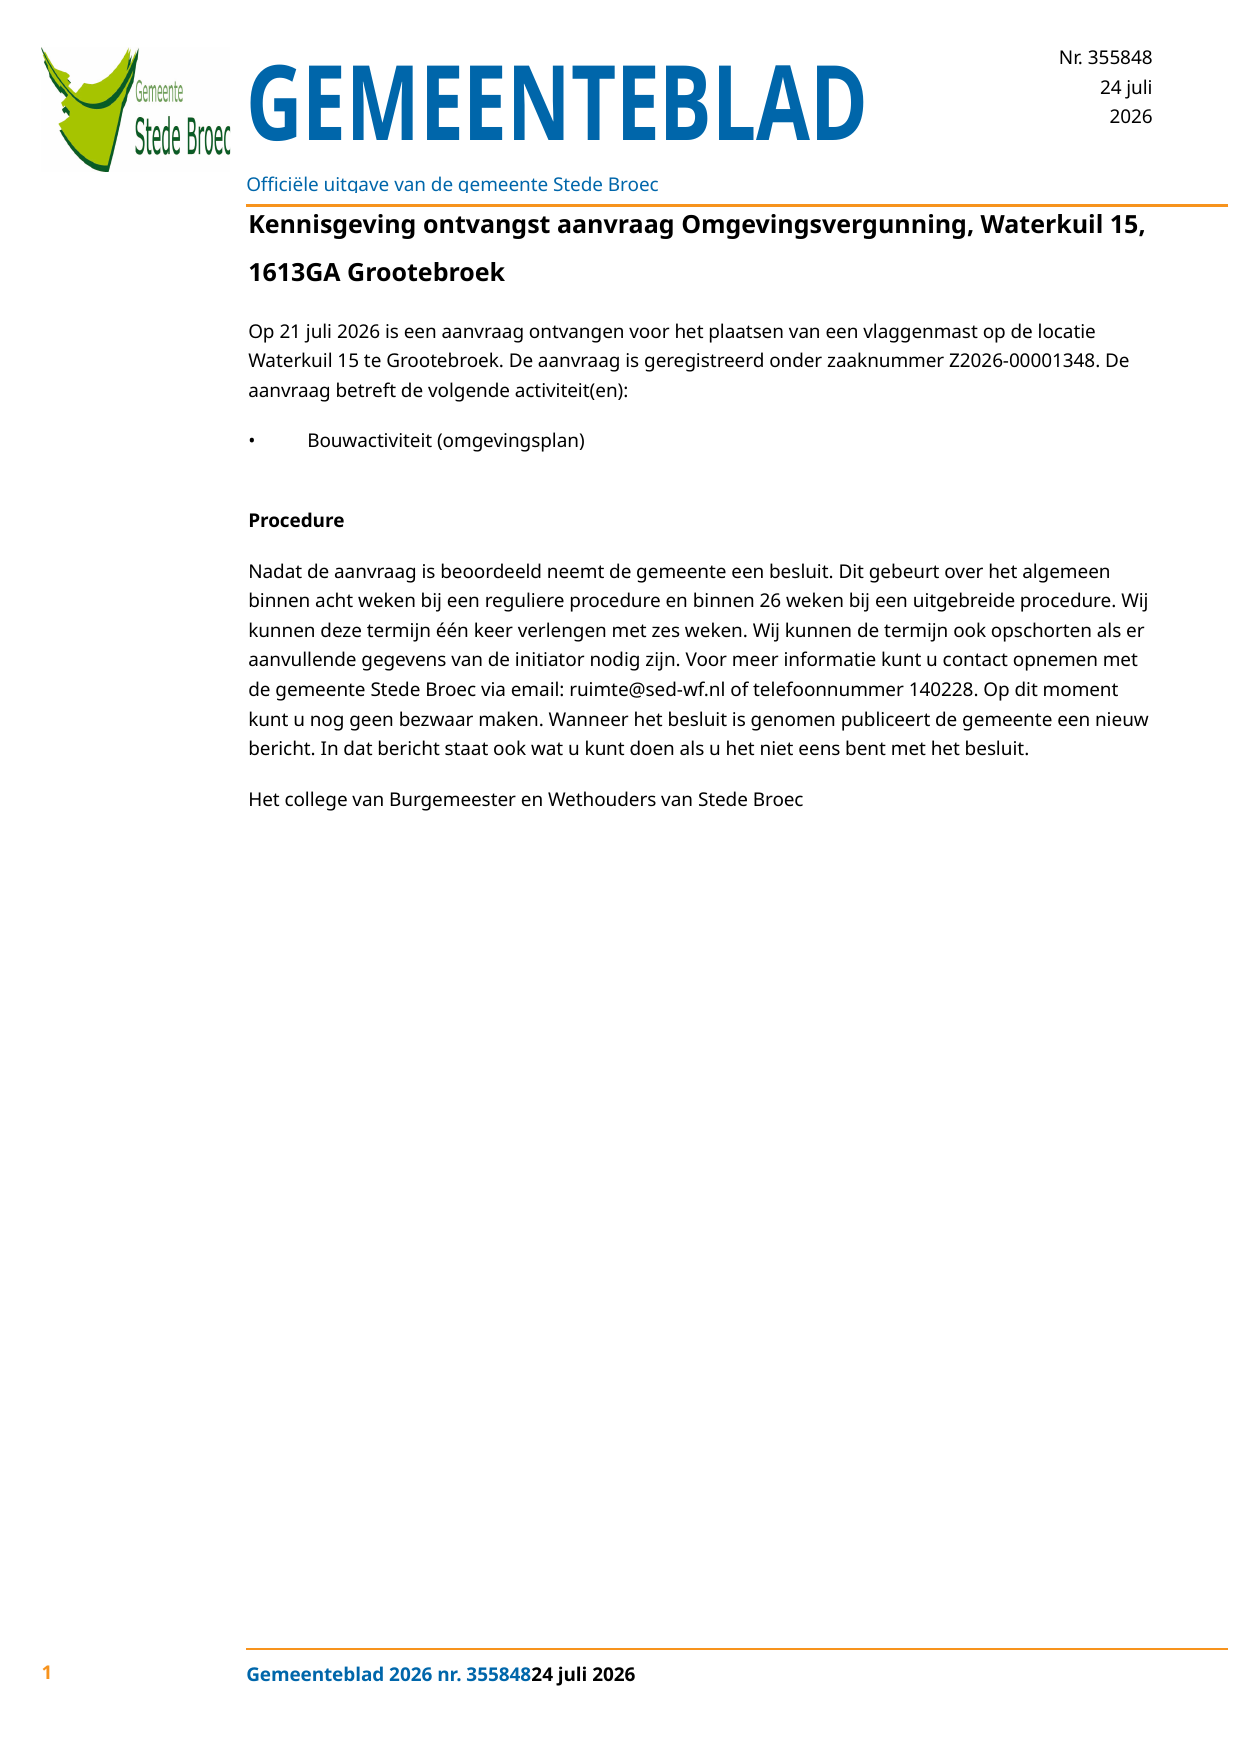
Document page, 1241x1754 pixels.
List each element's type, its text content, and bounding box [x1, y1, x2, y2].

text Kennisgeving ontvangst aanvraag Omgevingsvergunning, Waterkuil 15, 1613GA Grootebroek [248, 207, 1152, 288]
text Op 21 juli 2026 is een aanvraag ontvangen voor het plaatsen van een vlaggenmast op de locatie Waterkuil 15 te Grootebroek. De aanvraag is geregistreerd onder zaaknummer Z2026-00001348. De aanvraag betreft de volgende activiteit(en): [248, 318, 1152, 403]
text Nadat de aanvraag is beoordeeld neemt de gemeente een besluit. Dit gebeurt over het algemeen binnen acht weken bij een reguliere procedure en binnen 26 weken bij een uitgebreide procedure. Wij kunnen deze termijn één keer verlengen met zes weken. Wij kunnen de termijn ook opschorten als er aanvullende gegevens van de initiator nodig zijn. Voor meer informatie kunt u contact opnemen met de gemeente Stede Broec via email: ruimte@sed-wf.nl of telefoonnummer 140228. Op dit moment kunt u nog geen bezwaar maken. Wanneer het besluit is genomen publiceert de gemeente een nieuw bericht. In dat bericht staat ook wat u kunt doen als u het niet eens bent met het besluit. [248, 558, 1152, 761]
list Bouwactiviteit (omgevingsplan) [248, 427, 1152, 453]
picture [41, 47, 231, 172]
text Procedure [248, 507, 1152, 533]
text Het college van Burgemeester en Wethouders van Stede Broec [248, 786, 1152, 812]
